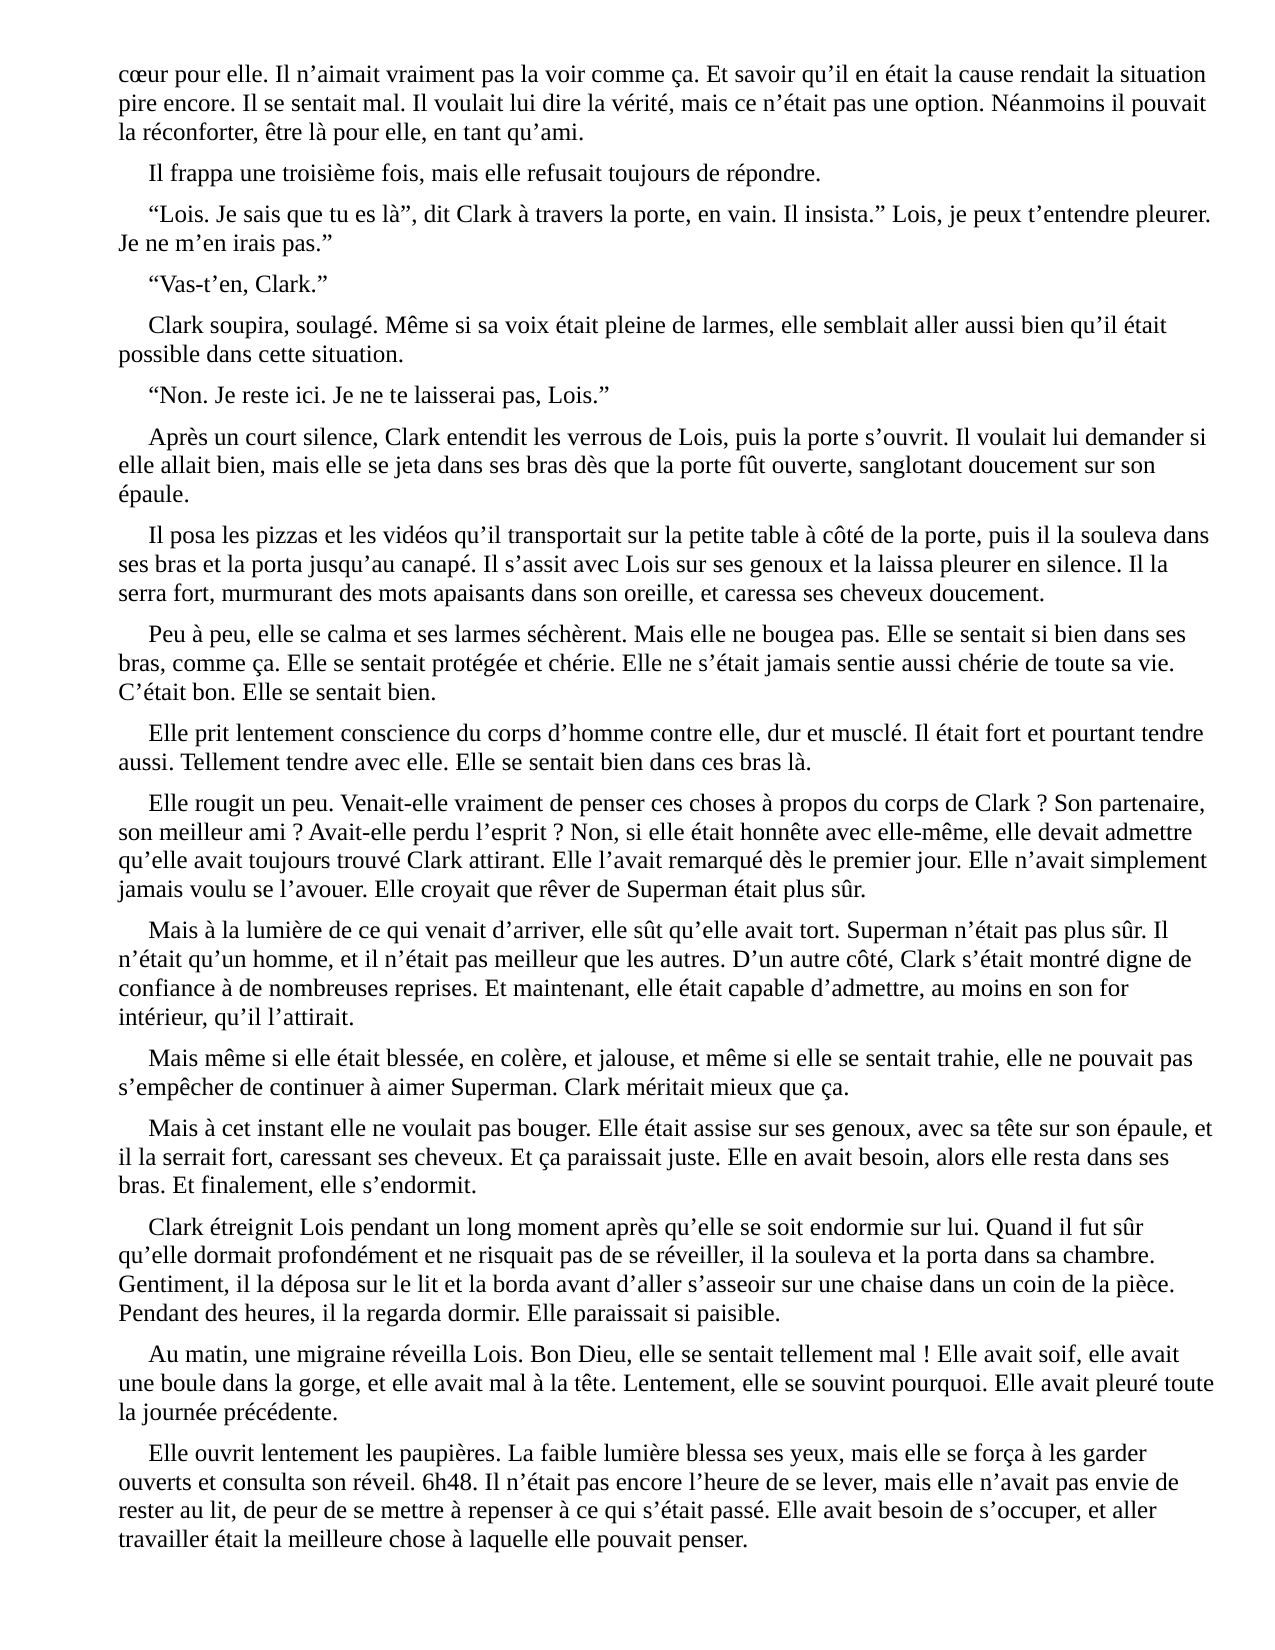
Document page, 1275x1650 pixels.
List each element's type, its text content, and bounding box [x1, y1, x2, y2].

text “Vas-t’en, Clark.” [118, 269, 1216, 298]
text “Non. Je reste ici. Je ne te laisserai pas, Lois.” [118, 380, 1216, 409]
text Clark étreignit Lois pendant un long moment après qu’elle se soit endormie sur lui. Quand il fut sûr qu’elle dormait profondément et ne risquait pas de se réveiller, il la souleva et la porta dans sa chambre. Gentiment, il la déposa sur le lit et la borda avant d’aller s’asseoir sur une chaise dans un coin de la pièce. Pendant des heures, il la regarda dormir. Elle paraissait si paisible. [118, 1212, 1216, 1327]
text Il posa les pizzas et les vidéos qu’il transportait sur la petite table à côté de la porte, puis il la souleva dans ses bras et la porta jusqu’au canapé. Il s’assit avec Lois sur ses genoux et la laissa pleurer en silence. Il la serra fort, murmurant des mots apaisants dans son oreille, et caressa ses cheveux doucement. [118, 520, 1216, 607]
text “Lois. Je sais que tu es là”, dit Clark à travers la porte, en vain. Il insista.” Lois, je peux t’entendre pleurer. Je ne m’en irais pas.” [118, 199, 1216, 257]
text Mais à la lumière de ce qui venait d’arriver, elle sût qu’elle avait tort. Superman n’était pas plus sûr. Il n’était qu’un homme, et il n’était pas meilleur que les autres. D’un autre côté, Clark s’était montré digne de confiance à de nombreuses reprises. Et maintenant, elle était capable d’admettre, au moins en son for intérieur, qu’il l’attirait. [118, 915, 1216, 1030]
text Elle ouvrit lentement les paupières. La faible lumière blessa ses yeux, mais elle se força à les garder ouverts et consulta son réveil. 6h48. Il n’était pas encore l’heure de se lever, mais elle n’avait pas envie de rester au lit, de peur de se mettre à repenser à ce qui s’était passé. Elle avait besoin de s’occuper, et aller travailler était la meilleure chose à laquelle elle pouvait penser. [118, 1438, 1216, 1553]
text Après un court silence, Clark entendit les verrous de Lois, puis la porte s’ouvrit. Il voulait lui demander si elle allait bien, mais elle se jeta dans ses bras dès que la porte fût ouverte, sanglotant doucement sur son épaule. [118, 422, 1216, 508]
text Au matin, une migraine réveilla Lois. Bon Dieu, elle se sentait tellement mal ! Elle avait soif, elle avait une boule dans la gorge, et elle avait mal à la tête. Lentement, elle se souvint pourquoi. Elle avait pleuré toute la journée précédente. [118, 1339, 1216, 1425]
text Elle prit lentement conscience du corps d’homme contre elle, dur et musclé. Il était fort et pourtant tendre aussi. Tellement tendre avec elle. Elle se sentait bien dans ces bras là. [118, 718, 1216, 775]
text Il frappa une troisième fois, mais elle refusait toujours de répondre. [118, 158, 1216, 187]
text Peu à peu, elle se calma et ses larmes séchèrent. Mais elle ne bougea pas. Elle se sentait si bien dans ses bras, comme ça. Elle se sentait protégée et chérie. Elle ne s’était jamais sentie aussi chérie de toute sa vie. C’était bon. Elle se sentait bien. [118, 619, 1216, 705]
text Mais à cet instant elle ne voulait pas bouger. Elle était assise sur ses genoux, avec sa tête sur son épaule, et il la serrait fort, caressant ses cheveux. Et ça paraissait juste. Elle en avait besoin, alors elle resta dans ses bras. Et finalement, elle s’endormit. [118, 1113, 1216, 1199]
text Clark soupira, soulagé. Même si sa voix était pleine de larmes, elle semblait aller aussi bien qu’il était possible dans cette situation. [118, 310, 1216, 368]
text Elle rougit un peu. Venait-elle vraiment de penser ces choses à propos du corps de Clark ? Son partenaire, son meilleur ami ? Avait-elle perdu l’esprit ? Non, si elle était honnête avec elle-même, elle devait admettre qu’elle avait toujours trouvé Clark attirant. Elle l’avait remarqué dès le premier jour. Elle n’avait simplement jamais voulu se l’avouer. Elle croyait que rêver de Superman était plus sûr. [118, 788, 1216, 903]
text cœur pour elle. Il n’aimait vraiment pas la voir comme ça. Et savoir qu’il en était la cause rendait la situation pire encore. Il se sentait mal. Il voulait lui dire la vérité, mais ce n’était pas une option. Néanmoins il pouvait la réconforter, être là pour elle, en tant qu’ami. [118, 59, 1216, 145]
text Mais même si elle était blessée, en colère, et jalouse, et même si elle se sentait trahie, elle ne pouvait pas s’empêcher de continuer à aimer Superman. Clark méritait mieux que ça. [118, 1043, 1216, 1100]
